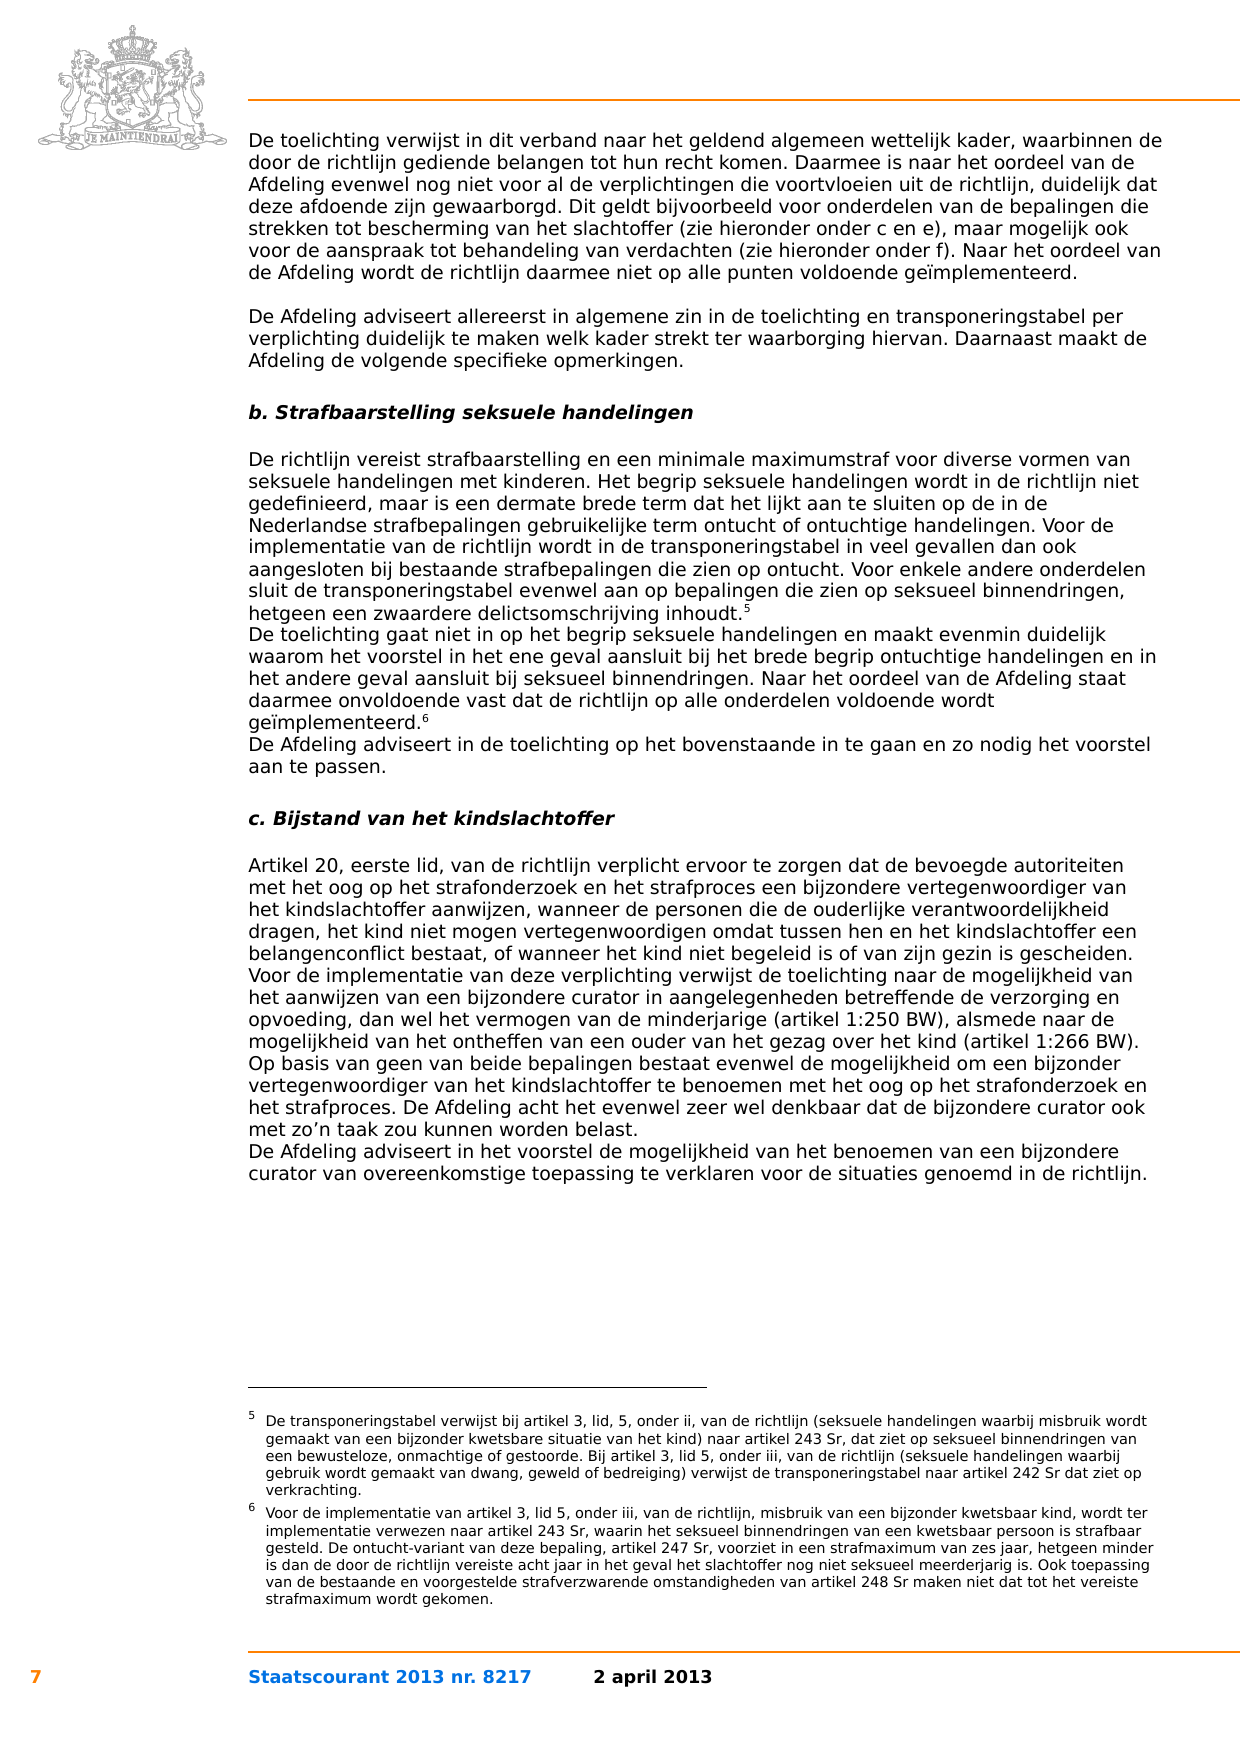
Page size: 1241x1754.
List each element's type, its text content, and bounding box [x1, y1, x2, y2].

text De Afdeling adviseert in de toelichting op het bovenstaande in te gaan en zo nodig het voorstel aan te passen. [248, 734, 1163, 778]
subtitle b. Strafbaarstelling seksuele handelingen [248, 402, 1163, 423]
text De transponeringstabel verwijst bij artikel 3, lid, 5, onder ii, van de richtlijn (seksuele handelingen waarbij misbruik wordt gemaakt van een bijzonder kwetsbare situatie van het kind) naar artikel 243 Sr, dat ziet op seksueel binnendringen van een bewusteloze, onmachtige of gestoorde. Bij artikel 3, lid 5, onder iii, van de richtlijn (seksuele handelingen waarbij gebruik wordt gemaakt van dwang, geweld of bedreiging) verwijst de transponeringstabel naar artikel 242 Sr dat ziet op verkrachting. [248, 1409, 1163, 1498]
text De Afdeling adviseert in het voorstel de mogelijkheid van het benoemen van een bijzondere curator van overeenkomstige toepassing te verklaren voor de situaties genoemd in de richtlijn. [248, 1141, 1163, 1185]
text De richtlijn vereist strafbaarstelling en een minimale maximumstraf voor diverse vormen van seksuele handelingen met kinderen. Het begrip seksuele handelingen wordt in de richtlijn niet gedefinieerd, maar is een dermate brede term dat het lijkt aan te sluiten op de in de Nederlandse strafbepalingen gebruikelijke term ontucht of ontuchtige handelingen. Voor de implementatie van de richtlijn wordt in de transponeringstabel in veel gevallen dan ook aangesloten bij bestaande strafbepalingen die zien op ontucht. Voor enkele andere onderdelen sluit de transponeringstabel evenwel aan op bepalingen die zien op seksueel binnendringen, hetgeen een zwaardere delictsomschrijving inhoudt. [248, 448, 1163, 624]
text Voor de implementatie van artikel 3, lid 5, onder iii, van de richtlijn, misbruik van een bijzonder kwetsbaar kind, wordt ter implementatie verwezen naar artikel 243 Sr, waarin het seksueel binnendringen van een kwetsbaar persoon is strafbaar gesteld. De ontucht-variant van deze bepaling, artikel 247 Sr, voorziet in een strafmaximum van zes jaar, hetgeen minder is dan de door de richtlijn vereiste acht jaar in het geval het slachtoffer nog niet seksueel meerderjarig is. Ook toepassing van de bestaande en voorgestelde strafverzwarende omstandigheden van artikel 248 Sr maken niet dat tot het vereiste strafmaximum wordt gekomen. [248, 1501, 1163, 1608]
text De toelichting verwijst in dit verband naar het geldend algemeen wettelijk kader, waarbinnen de door de richtlijn gediende belangen tot hun recht komen. Daarmee is naar het oordeel van de Afdeling evenwel nog niet voor al de verplichtingen die voortvloeien uit de richtlijn, duidelijk dat deze afdoende zijn gewaarborgd. Dit geldt bijvoorbeeld voor onderdelen van de bepalingen die strekken tot bescherming van het slachtoffer (zie hieronder onder c en e), maar mogelijk ook voor de aanspraak tot behandeling van verdachten (zie hieronder onder f). Naar het oordeel van de Afdeling wordt de richtlijn daarmee niet op alle punten voldoende geïmplementeerd. [248, 130, 1163, 284]
subtitle c. Bijstand van het kindslachtoffer [248, 808, 1163, 830]
text Artikel 20, eerste lid, van de richtlijn verplicht ervoor te zorgen dat de bevoegde autoriteiten met het oog op het strafonderzoek en het strafproces een bijzondere vertegenwoordiger van het kindslachtoffer aanwijzen, wanneer de personen die de ouderlijke verantwoordelijkheid dragen, het kind niet mogen vertegenwoordigen omdat tussen hen en het kindslachtoffer een belangenconflict bestaat, of wanneer het kind niet begeleid is of van zijn gezin is gescheiden. Voor de implementatie van deze verplichting verwijst de toelichting naar de mogelijkheid van het aanwijzen van een bijzondere curator in aangelegenheden betreffende de verzorging en opvoeding, dan wel het vermogen van de minderjarige (artikel 1:250 BW), alsmede naar de mogelijkheid van het ontheffen van een ouder van het gezag over het kind (artikel 1:266 BW). [248, 855, 1163, 1053]
text Op basis van geen van beide bepalingen bestaat evenwel de mogelijkheid om een bijzonder vertegenwoordiger van het kindslachtoffer te benoemen met het oog op het strafonderzoek en het strafproces. De Afdeling acht het evenwel zeer wel denkbaar dat de bijzondere curator ook met zo’n taak zou kunnen worden belast. [248, 1053, 1163, 1141]
text De toelichting gaat niet in op het begrip seksuele handelingen en maakt evenmin duidelijk waarom het voorstel in het ene geval aansluit bij het brede begrip ontuchtige handelingen en in het andere geval aansluit bij seksueel binnendringen. Naar het oordeel van de Afdeling staat daarmee onvoldoende vast dat de richtlijn op alle onderdelen voldoende wordt geïmplementeerd. [248, 624, 1163, 734]
picture [38, 25, 227, 150]
text De Afdeling adviseert allereerst in algemene zin in de toelichting en transponeringstabel per verplichting duidelijk te maken welk kader strekt ter waarborging hiervan. Daarnaast maakt de Afdeling de volgende specifieke opmerkingen. [248, 306, 1163, 372]
